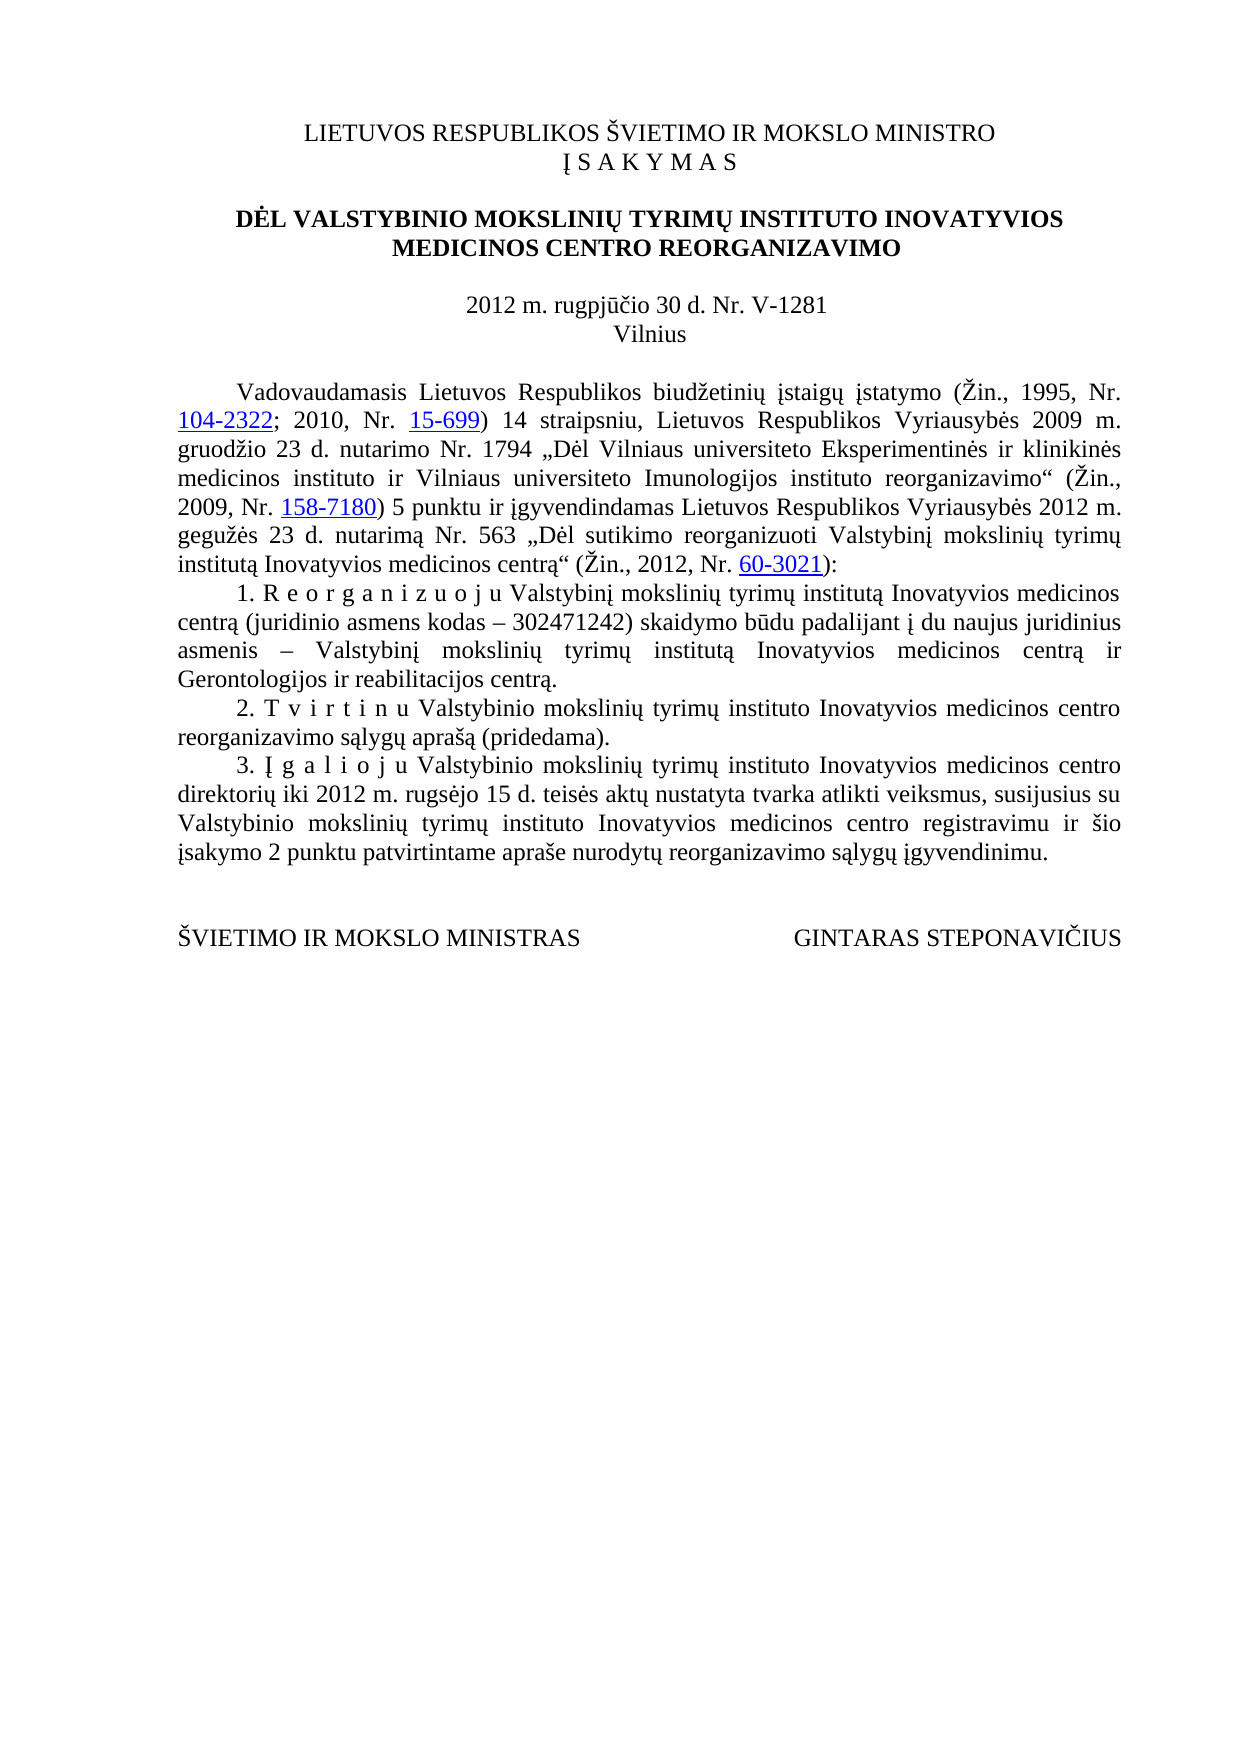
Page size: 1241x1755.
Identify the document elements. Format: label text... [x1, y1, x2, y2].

text Vadovaudamasis Lietuvos Respublikos biudžetinių įstaigų įstatymo (Žin., 1995, Nr. 104-2322; 2010, Nr. 15-699) 14 straipsniu, Lietuvos Respublikos Vyriausybės 2009 m. gruodžio 23 d. nutarimo Nr. 1794 „Dėl Vilniaus universiteto Eksperimentinės ir klinikinės medicinos instituto ir Vilniaus universiteto Imunologijos instituto reorganizavimo“ (Žin., 2009, Nr. 158-7180) 5 punktu ir įgyvendindamas Lietuvos Respublikos Vyriausybės 2012 m. gegužės 23 d. nutarimą Nr. 563 „Dėl sutikimo reorganizuoti Valstybinį mokslinių tyrimų institutą Inovatyvios medicinos centrą“ (Žin., 2012, Nr. 60-3021): [177, 377, 1122, 578]
text Į S A K Y M A S [177, 147, 1122, 176]
text 3. Į g a l i o j u Valstybinio mokslinių tyrimų instituto Inovatyvios medicinos centro direktorių iki 2012 m. rugsėjo 15 d. teisės aktų nustatyta tvarka atlikti veiksmus, susijusius su Valstybinio mokslinių tyrimų instituto Inovatyvios medicinos centro registravimu ir šio įsakymo 2 punktu patvirtintame apraše nurodytų reorganizavimo sąlygų įgyvendinimu. [177, 751, 1122, 866]
text Vilnius [177, 319, 1122, 348]
text 2012 m. rugpjūčio 30 d. Nr. V-1281 [177, 291, 1122, 319]
text 2. T v i r t i n u Valstybinio mokslinių tyrimų instituto Inovatyvios medicinos centro reorganizavimo sąlygų aprašą (pridedama). [177, 693, 1122, 751]
text 1. R e o r g a n i z u o j u Valstybinį mokslinių tyrimų institutą Inovatyvios medicinos centrą (juridinio asmens kodas – 302471242) skaidymo būdu padalijant į du naujus juridinius asmenis – Valstybinį mokslinių tyrimų institutą Inovatyvios medicinos centrą ir Gerontologijos ir reabilitacijos centrą. [177, 578, 1122, 693]
text LIETUVOS RESPUBLIKOS ŠVIETIMO IR MOKSLO MINISTRO [177, 118, 1122, 147]
text Švietimo ir mokslo ministras Gintaras Steponavičius [177, 923, 1122, 952]
text DĖL VALSTYBINIO MOKSLINIŲ TYRIMŲ INSTITUTO INOVATYVIOS MEDICINOS CENTRO REORGANIZAVIMO [177, 204, 1122, 262]
